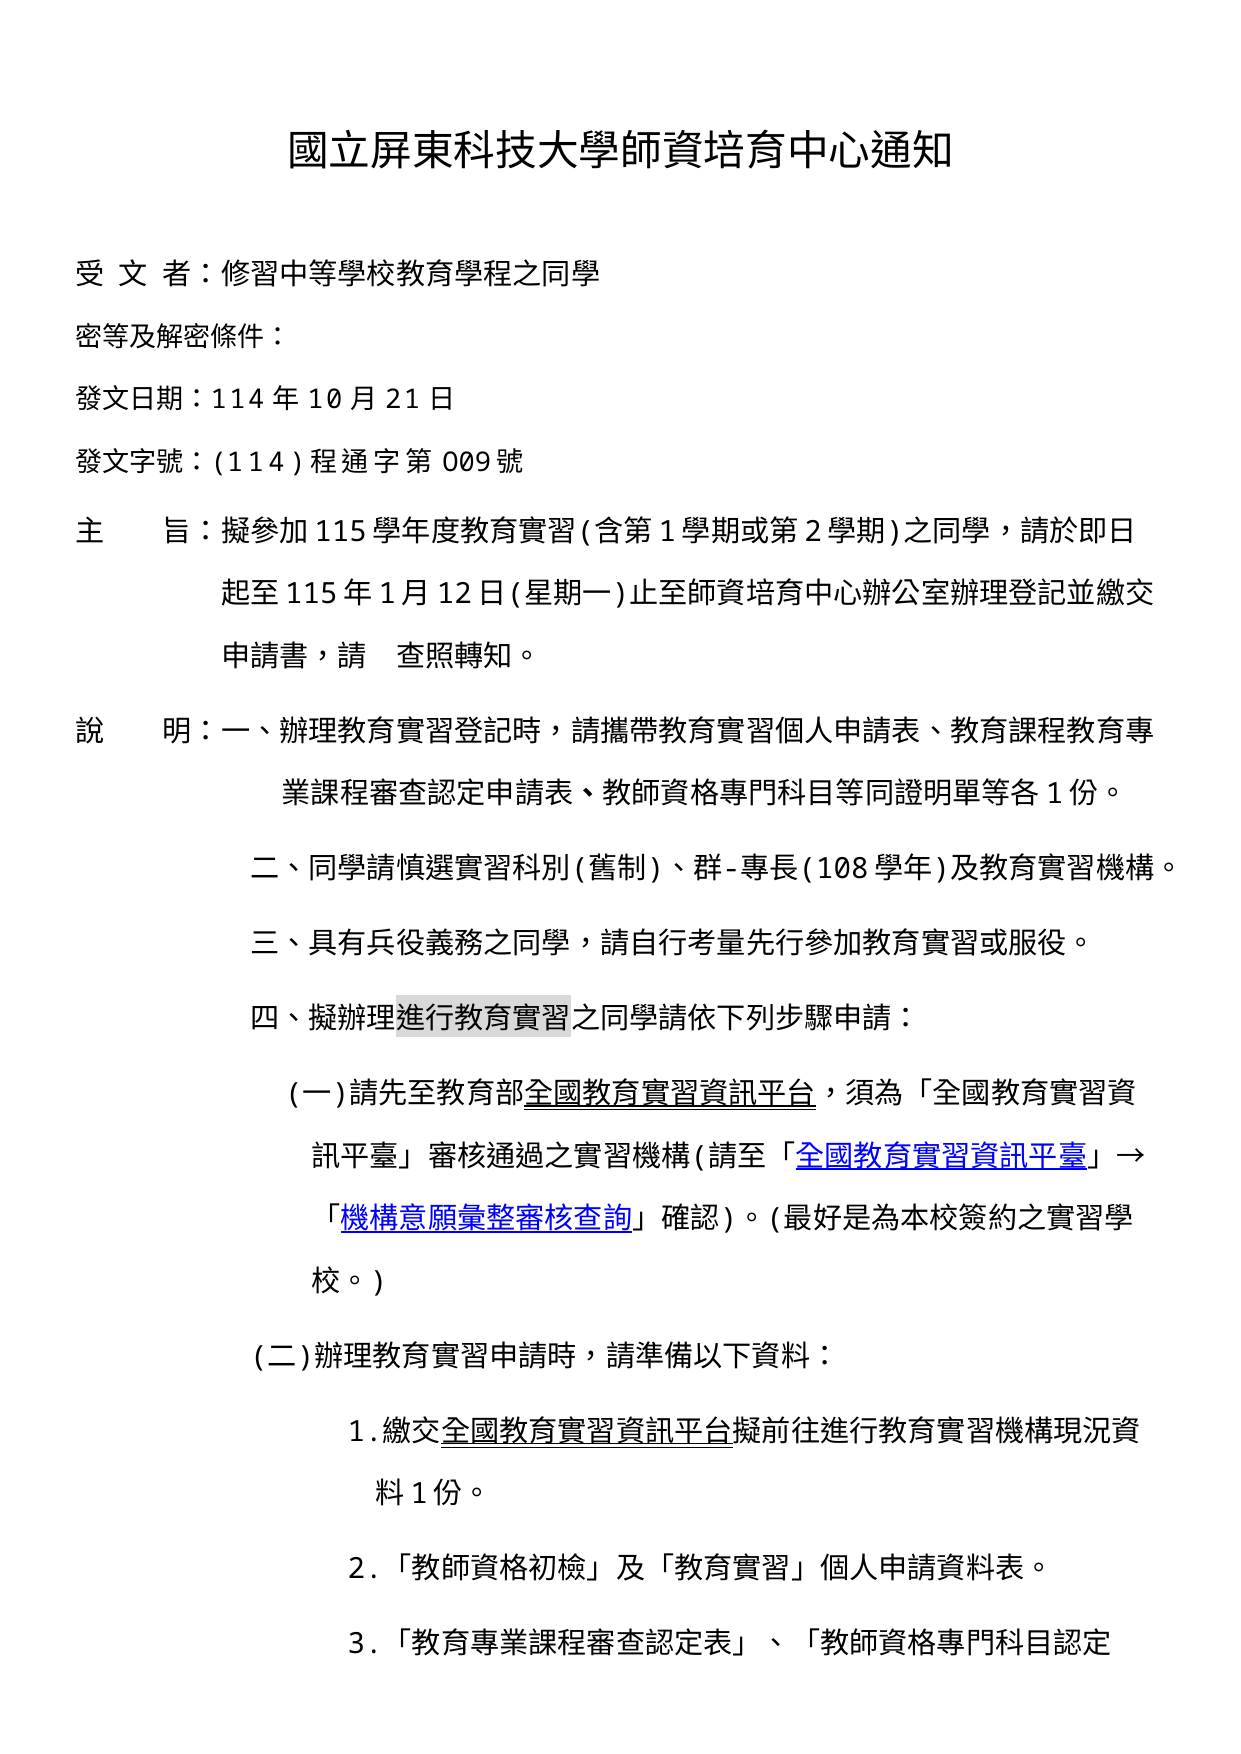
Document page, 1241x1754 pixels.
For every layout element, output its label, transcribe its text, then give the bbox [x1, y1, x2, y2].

text 發文日期：114年10月21日 [75, 355, 1165, 418]
text 受 文 者：修習中等學校教育學程之同學 [75, 230, 1165, 293]
text (一)請先至教育部全國教育實習資訊平台，須為「全國教育實習資訊平臺」審核通過之實習機構(請至「全國教育實習資訊平臺」→「機構意願彙整審核查詢」確認)。(最好是為本校簽約之實習學校。) [75, 1049, 1165, 1299]
text 四、擬辦理進行教育實習之同學請依下列步驟申請： [75, 974, 1165, 1037]
text 二、同學請慎選實習科別(舊制)、群-專長(108學年)及教育實習機構。 [75, 824, 1165, 887]
text 主 旨：擬參加115學年度教育實習(含第1學期或第2學期)之同學，請於即日起至115年1月12日(星期一)止至師資培育中心辦公室辦理登記並繳交申請書，請 查照轉知。 [75, 487, 1165, 674]
text (二)辦理教育實習申請時，請準備以下資料： [250, 1312, 1165, 1374]
text 3.「教育專業課程審查認定表」、「教師資格專門科目認定 [312, 1599, 1165, 1662]
text 發文字號：(114)程通字第O09號 [75, 418, 1165, 480]
text 說 明：一、辦理教育實習登記時，請攜帶教育實習個人申請表、教育課程教育專業課程審查認定申請表、教師資格專門科目等同證明單等各1份。 [75, 687, 1165, 812]
text 密等及解密條件： [75, 293, 1165, 355]
text 1.繳交全國教育實習資訊平台擬前往進行教育實習機構現況資料1份。 [312, 1387, 1165, 1512]
text 2.「教師資格初檢」及「教育實習」個人申請資料表。 [312, 1524, 1165, 1587]
text 三、具有兵役義務之同學，請自行考量先行參加教育實習或服役。 [75, 899, 1165, 962]
text 國立屏東科技大學師資培育中心通知 [75, 105, 1165, 168]
